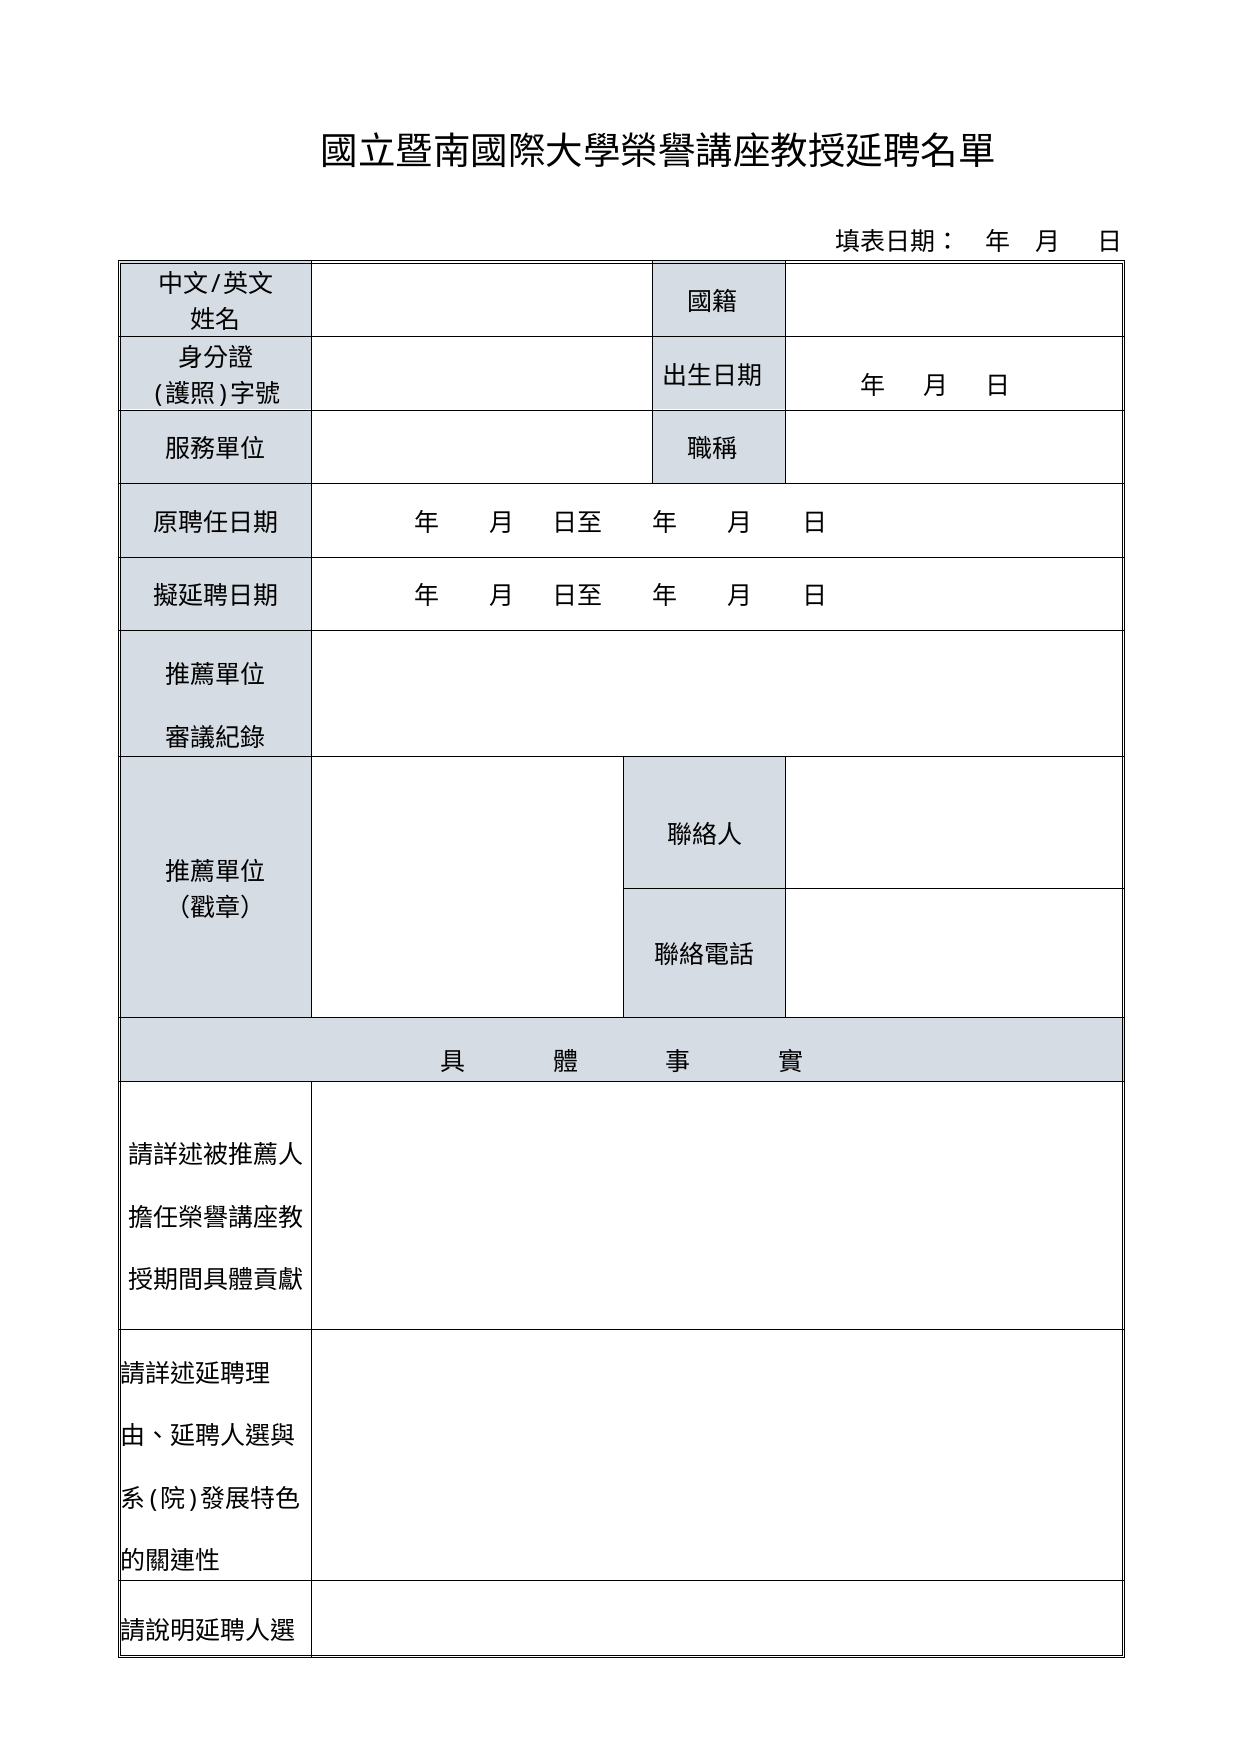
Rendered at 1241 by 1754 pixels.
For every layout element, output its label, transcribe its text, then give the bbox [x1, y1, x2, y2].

table_cell 請詳述被推薦人擔任榮譽講座教授期間具體貢獻 [121, 1082, 311, 1329]
table_cell 具 體 事 實 [121, 1018, 1122, 1081]
table_cell 聯絡人 [624, 757, 785, 888]
table_cell 年 月 日至 年 月 日 [312, 558, 1122, 630]
table_cell [786, 889, 1122, 1017]
table_cell [786, 757, 1122, 888]
table_cell [312, 631, 1122, 756]
table_cell 擬延聘日期 [121, 558, 311, 630]
table_cell 聯絡電話 [624, 889, 785, 1017]
table_cell [312, 1082, 1122, 1329]
table_cell 出生日期 [653, 337, 785, 409]
table_header 國籍 [653, 264, 785, 336]
table_cell 年 月 日 [786, 337, 1122, 409]
table_cell 職稱 [653, 411, 785, 483]
table_cell [312, 1581, 1122, 1655]
table_cell [312, 1330, 1122, 1580]
table_cell 身分證 (護照)字號 [121, 337, 311, 409]
table_cell 請詳述延聘理由、延聘人選與系(院)發展特色的關連性 [121, 1330, 311, 1580]
table_cell [312, 411, 652, 483]
table_cell 推薦單位 審議紀錄 [121, 631, 311, 756]
table_header 中文/英文 姓名 [121, 264, 311, 336]
table_cell [312, 757, 623, 1017]
table_cell 服務單位 [121, 411, 311, 483]
table_cell 請說明延聘人選 [121, 1581, 311, 1655]
text 填表日期： 年 月 日 [118, 198, 1122, 260]
table_cell [786, 411, 1122, 483]
table_cell 原聘任日期 [121, 484, 311, 557]
text 國立暨南國際大學榮譽講座教授延聘名單 [118, 106, 1122, 169]
table_cell 年 月 日至 年 月 日 [312, 484, 1122, 557]
table_header [786, 264, 1122, 336]
table_cell [312, 337, 652, 409]
table_cell 推薦單位 （戳章） [121, 757, 311, 1017]
table_header [312, 264, 652, 336]
